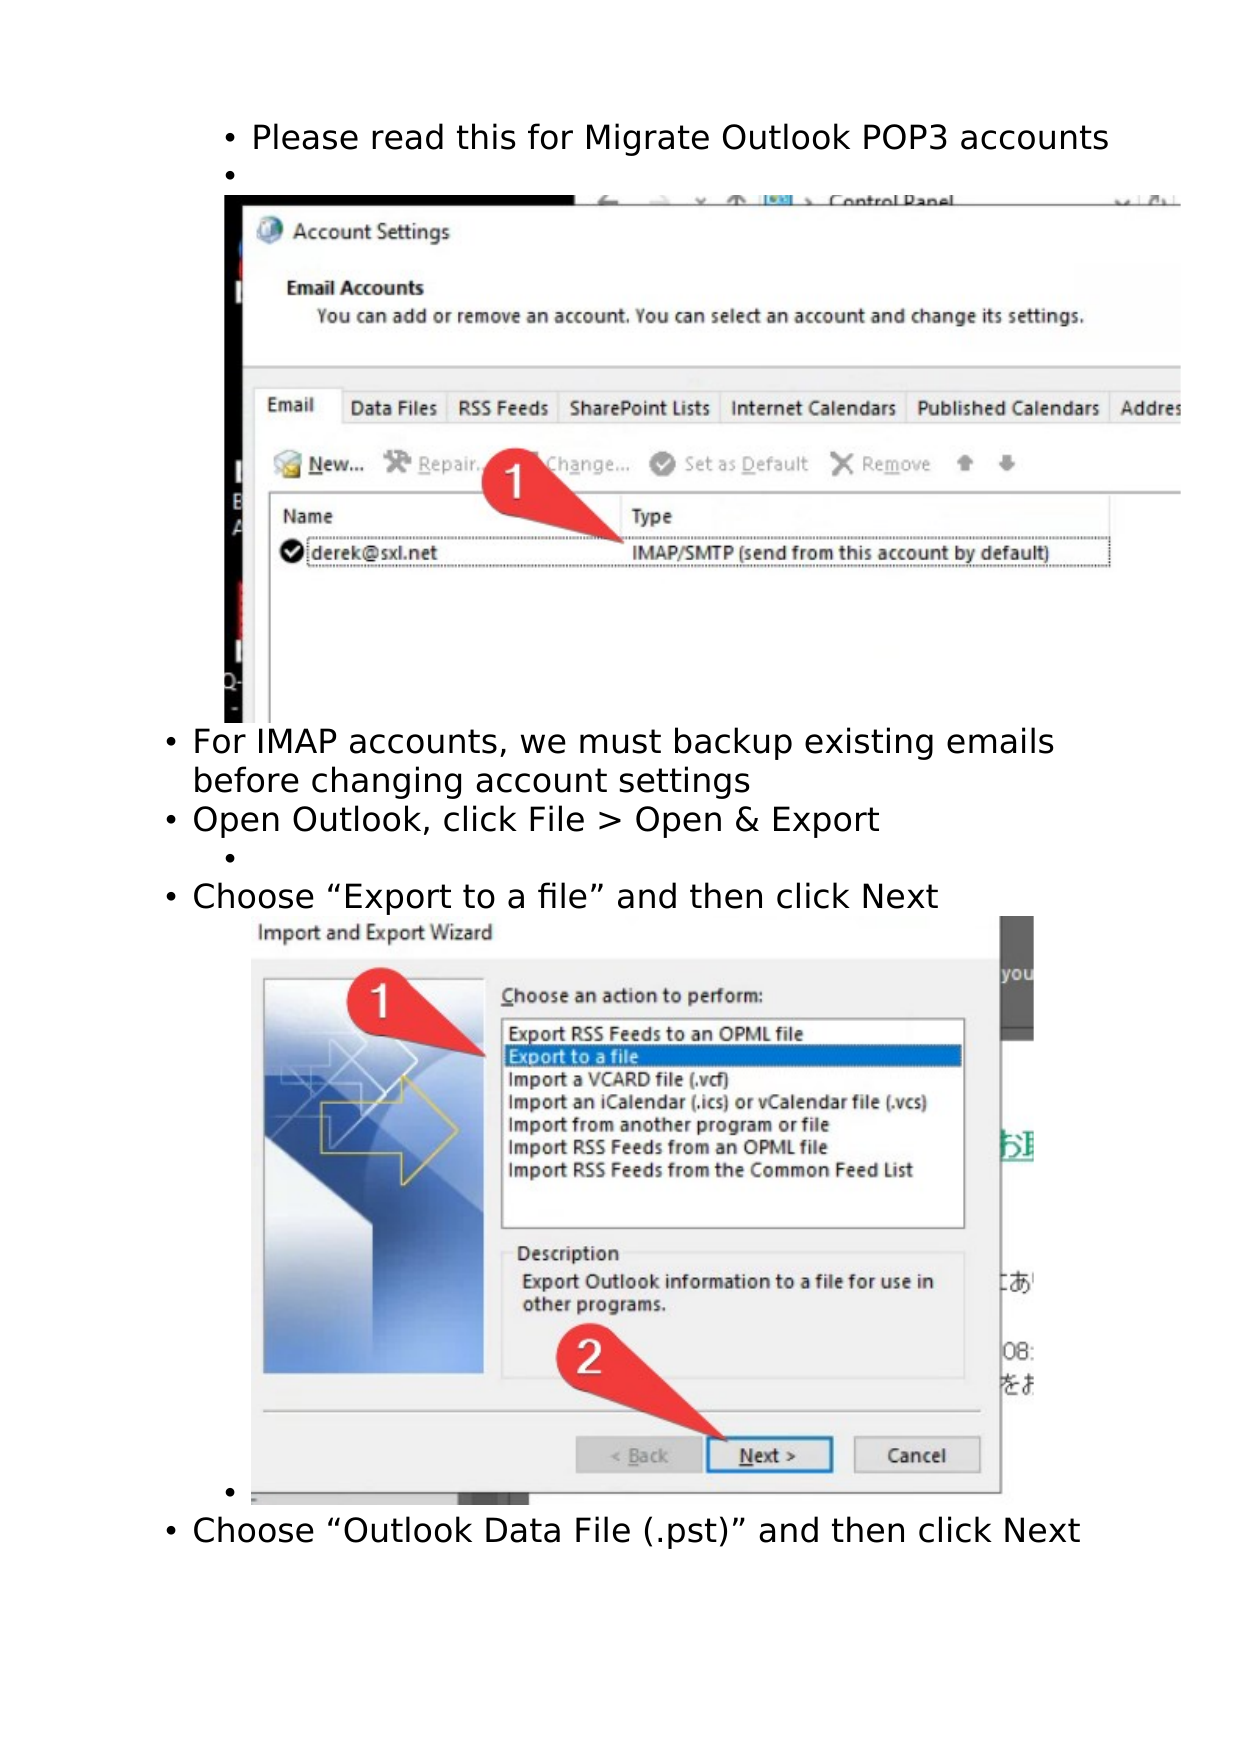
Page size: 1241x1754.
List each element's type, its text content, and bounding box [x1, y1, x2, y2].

picture [224, 195, 1181, 723]
list Please read this for Migrate Outlook POP3 accounts [236, 118, 1122, 157]
list Open Outlook, click File > Open & Export [177, 800, 1122, 839]
list For IMAP accounts, we must backup existing emails before changing account settings [177, 722, 1122, 800]
list Choose “Outlook Data File (.pst)” and then click Next [177, 1511, 1122, 1550]
list Choose “Export to a file” and then click Next [177, 878, 1122, 917]
picture [251, 916, 1034, 1505]
